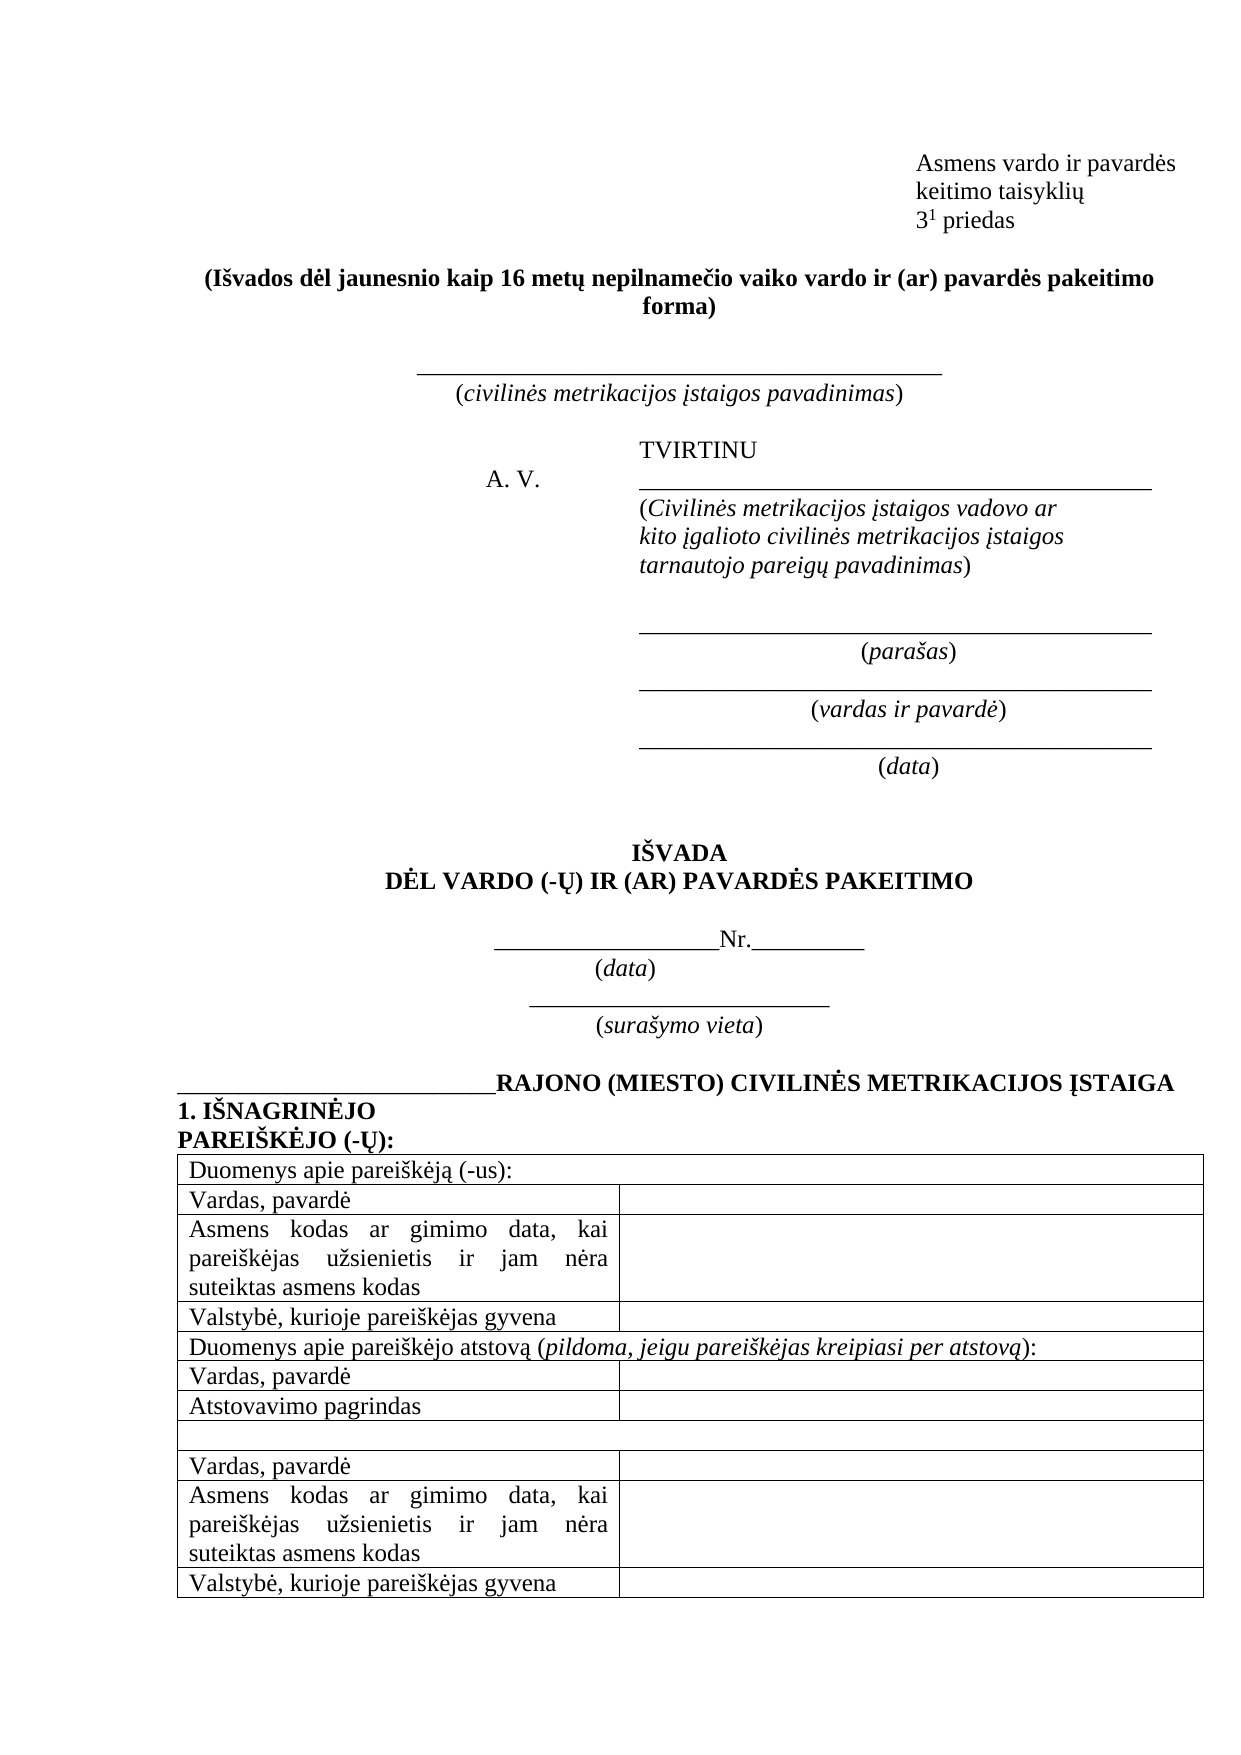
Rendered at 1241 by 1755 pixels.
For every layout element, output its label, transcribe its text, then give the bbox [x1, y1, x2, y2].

table_cell Duomenys apie pareiškėjo atstovą (pildoma, jeigu pareiškėjas kreipiasi per atstovą): [178, 1332, 1203, 1360]
table_cell [177, 723, 552, 751]
table_cell _________________________________________ [552, 665, 1190, 694]
table_cell _________________________________________ [552, 464, 1190, 493]
text __________________________________________ [177, 349, 1181, 378]
table_cell Atstovavimo pagrindas [178, 1391, 619, 1420]
table_cell [620, 1302, 1203, 1331]
text (surašymo vieta) [177, 1010, 1181, 1039]
table_header [177, 435, 552, 464]
table_cell _________________________________________ [552, 723, 1190, 751]
text ________________________ [177, 981, 1181, 1010]
table_cell Asmens kodas ar gimimo data, kai pareiškėjas užsienietis ir jam nėra suteiktas asmens kodas [178, 1215, 619, 1301]
table_cell [177, 608, 552, 636]
table_header Duomenys apie pareiškėją (-us): [178, 1155, 1203, 1184]
table_cell _________________________________________ [552, 608, 1190, 636]
table_cell Valstybė, kurioje pareiškėjas gyvena [178, 1568, 619, 1597]
table_cell [620, 1361, 1203, 1390]
text IŠVADA [177, 838, 1181, 866]
text PAREIŠKĖJO (-Ų): [177, 1125, 1181, 1154]
table_cell [620, 1185, 1203, 1213]
text __________________Nr._________ [177, 924, 1181, 953]
table_cell Vardas, pavardė [178, 1361, 619, 1390]
table_header TVIRTINU [552, 435, 1190, 464]
text (Išvados dėl jaunesnio kaip 16 metų nepilnamečio vaiko vardo ir (ar) pavardės pakeitimo forma) [177, 263, 1181, 320]
table_cell [177, 665, 552, 694]
text RAJONO (MIESTO) CIVILINĖS METRIKACIJOS ĮSTAIGA [177, 1068, 1181, 1096]
table_cell [620, 1451, 1203, 1479]
table_cell [620, 1568, 1203, 1597]
table_cell Asmens kodas ar gimimo data, kai pareiškėjas užsienietis ir jam nėra suteiktas asmens kodas [178, 1481, 619, 1567]
table_cell [178, 1421, 1203, 1450]
table_cell (vardas ir pavardė) [552, 694, 1190, 723]
text (civilinės metrikacijos įstaigos pavadinimas) [177, 378, 1181, 406]
text keitimo taisyklių [856, 176, 1181, 205]
table_cell [620, 1215, 1203, 1301]
text 1. IŠNAGRINĖJO [177, 1096, 1181, 1125]
table_cell Valstybė, kurioje pareiškėjas gyvena [178, 1302, 619, 1331]
text 31 priedas [856, 205, 1181, 234]
table_cell (Civilinės metrikacijos įstaigos vadovo ar kito įgalioto civilinės metrikacijos įstaigos tarnautojo pareigų pavadinimas) [552, 493, 1190, 608]
table_cell [620, 1481, 1203, 1567]
table_cell [177, 493, 552, 608]
table_cell Vardas, pavardė [178, 1185, 619, 1213]
text Asmens vardo ir pavardės [856, 148, 1181, 176]
table_cell [177, 636, 552, 665]
table_cell A. V. [177, 464, 552, 493]
table_cell (parašas) [552, 636, 1190, 665]
text (data) [177, 953, 1181, 981]
table_cell [177, 694, 552, 723]
table_cell [620, 1391, 1203, 1420]
table_cell (data) [552, 751, 1190, 780]
text DĖL VARDO (-Ų) IR (AR) PAVARDĖS PAKEITIMO [177, 866, 1181, 895]
table_cell Vardas, pavardė [178, 1451, 619, 1479]
table_cell [177, 751, 552, 780]
